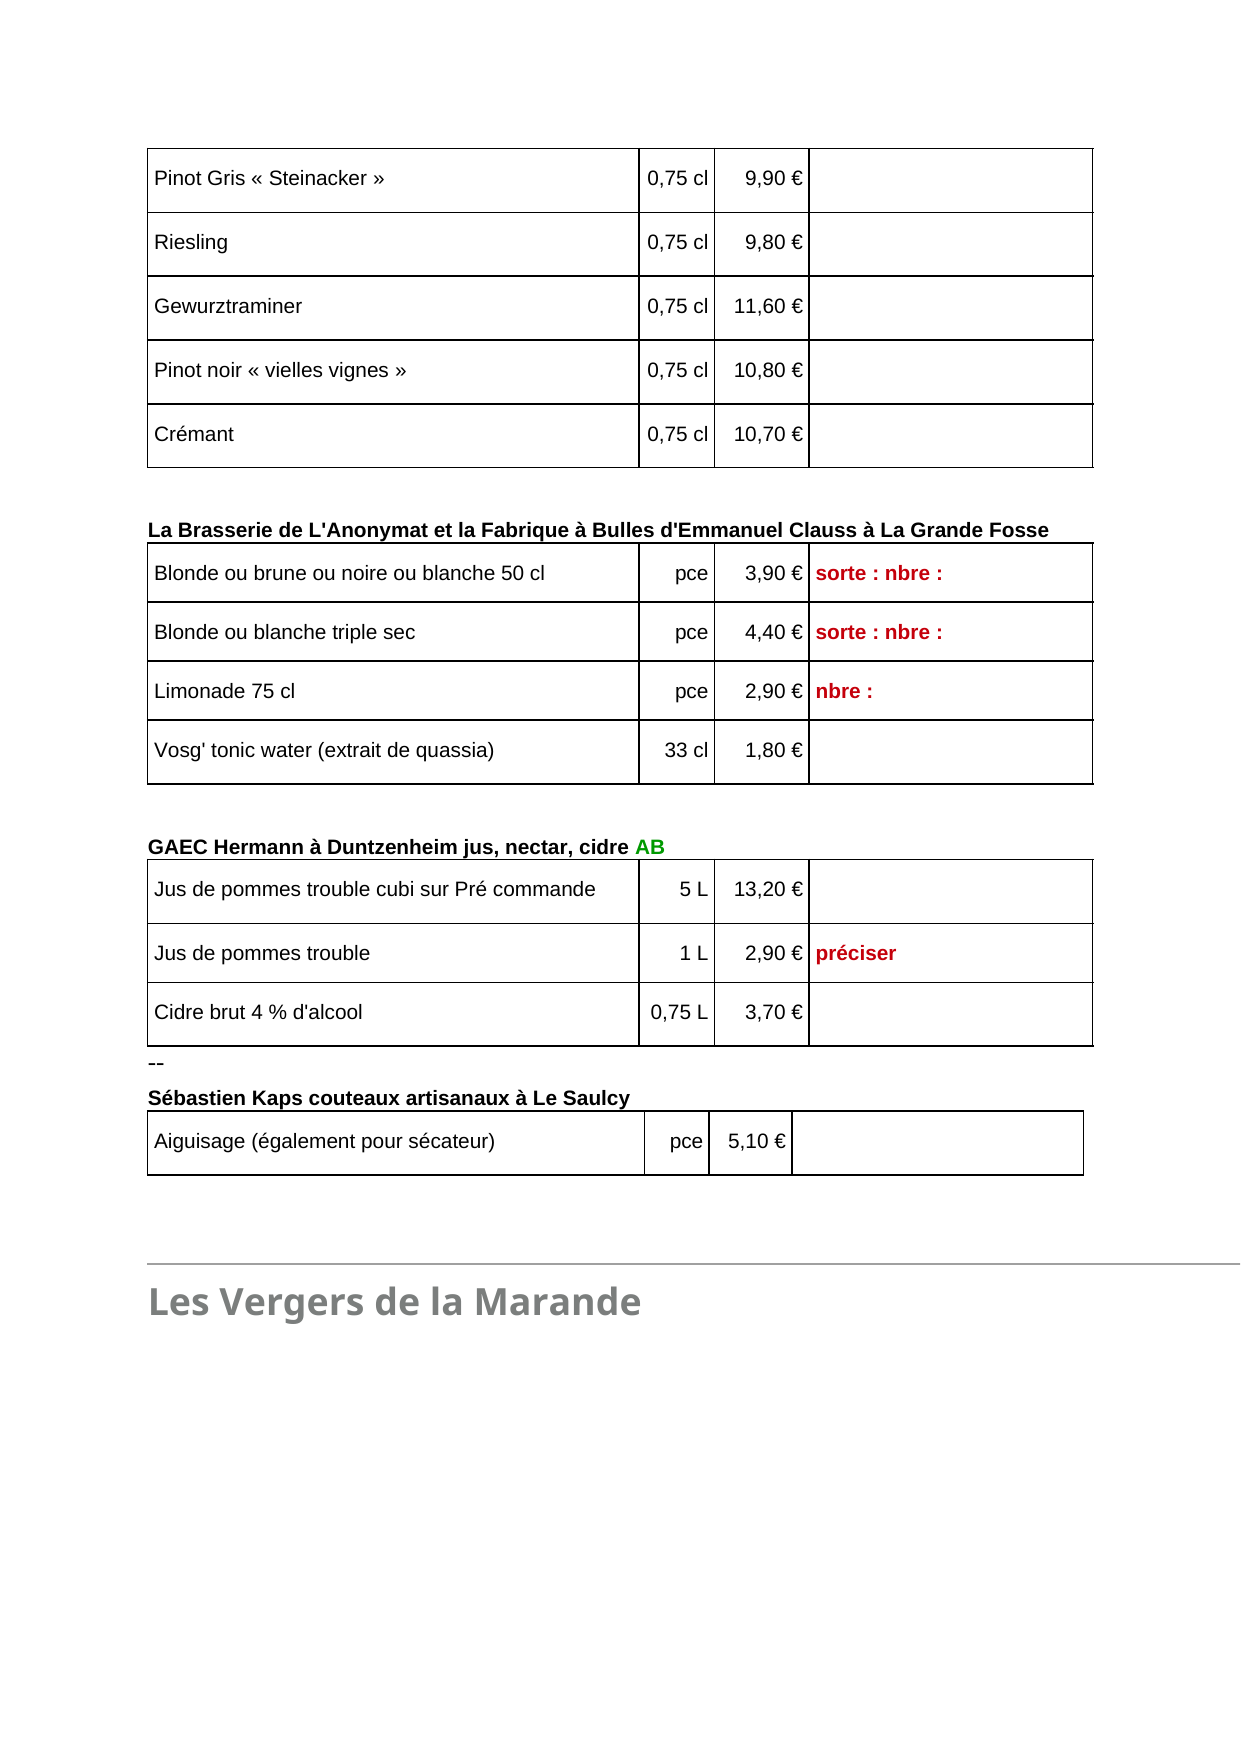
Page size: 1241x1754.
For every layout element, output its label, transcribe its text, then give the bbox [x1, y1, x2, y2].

table_header 13,20 € [715, 860, 808, 922]
table_header Jus de pommes trouble cubi sur Pré commande [148, 860, 638, 922]
table_header [810, 860, 1092, 922]
table_cell 10,80 € [715, 341, 808, 403]
table_cell 0,75 cl [640, 149, 714, 211]
table_cell préciser [810, 924, 1092, 981]
table_cell Cidre brut 4 % d'alcool [148, 983, 638, 1045]
table_cell 2,90 € [715, 662, 808, 719]
table_cell [810, 721, 1092, 783]
table_cell 0,75 cl [640, 277, 714, 339]
table_cell Blonde ou blanche triple sec [148, 603, 638, 660]
table_header sorte : nbre : [810, 544, 1092, 601]
table_header 3,90 € [715, 544, 808, 601]
table_cell 1 L [640, 924, 714, 981]
table_header [793, 1112, 1083, 1174]
table_cell nbre : [810, 662, 1092, 719]
table_cell Pinot Gris « Steinacker » [148, 149, 638, 211]
table_header 5 L [640, 860, 714, 922]
text La Brasserie de L'Anonymat et la Fabrique à Bulles d'Emmanuel Clauss à La Grande Fosse [148, 518, 1093, 542]
table_cell Crémant [148, 405, 638, 467]
text GAEC Hermann à Duntzenheim jus, nectar, cidre AB [148, 834, 1093, 858]
table_cell 11,60 € [715, 277, 808, 339]
table_cell Riesling [148, 213, 638, 275]
table_cell 10,70 € [715, 405, 808, 467]
table_header Blonde ou brune ou noire ou blanche 50 cl [148, 544, 638, 601]
table_cell [810, 341, 1092, 403]
table_cell 9,80 € [715, 213, 808, 275]
table_header Aiguisage (également pour sécateur) [148, 1112, 644, 1174]
table_cell Pinot noir « vielles vignes » [148, 341, 638, 403]
table_header pce [645, 1112, 708, 1174]
table_cell sorte : nbre : [810, 603, 1092, 660]
table_cell 0,75 cl [640, 213, 714, 275]
table_cell [810, 149, 1092, 211]
table_cell 2,90 € [715, 924, 808, 981]
table_cell Limonade 75 cl [148, 662, 638, 719]
text Sébastien Kaps couteaux artisanaux à Le Saulcy [148, 1086, 1093, 1110]
table_cell Gewurztraminer [148, 277, 638, 339]
table_cell 3,70 € [715, 983, 808, 1045]
table_header 5,10 € [710, 1112, 791, 1174]
table_cell 0,75 cl [640, 405, 714, 467]
table_cell 0,75 cl [640, 341, 714, 403]
table_cell 0,75 L [640, 983, 714, 1045]
table_cell Vosg' tonic water (extrait de quassia) [148, 721, 638, 783]
table_cell 1,80 € [715, 721, 808, 783]
table_cell [810, 277, 1092, 339]
text -- [148, 1047, 1093, 1076]
table_cell 4,40 € [715, 603, 808, 660]
subtitle Les Vergers de la Marande [148, 1275, 1093, 1326]
table_cell Jus de pommes trouble [148, 924, 638, 981]
table_cell 9,90 € [715, 149, 808, 211]
table_cell 33 cl [640, 721, 714, 783]
table_cell [810, 213, 1092, 275]
table_cell pce [640, 603, 714, 660]
table_header pce [640, 544, 714, 601]
table_cell [810, 405, 1092, 467]
table_cell [810, 983, 1092, 1045]
table_cell pce [640, 662, 714, 719]
